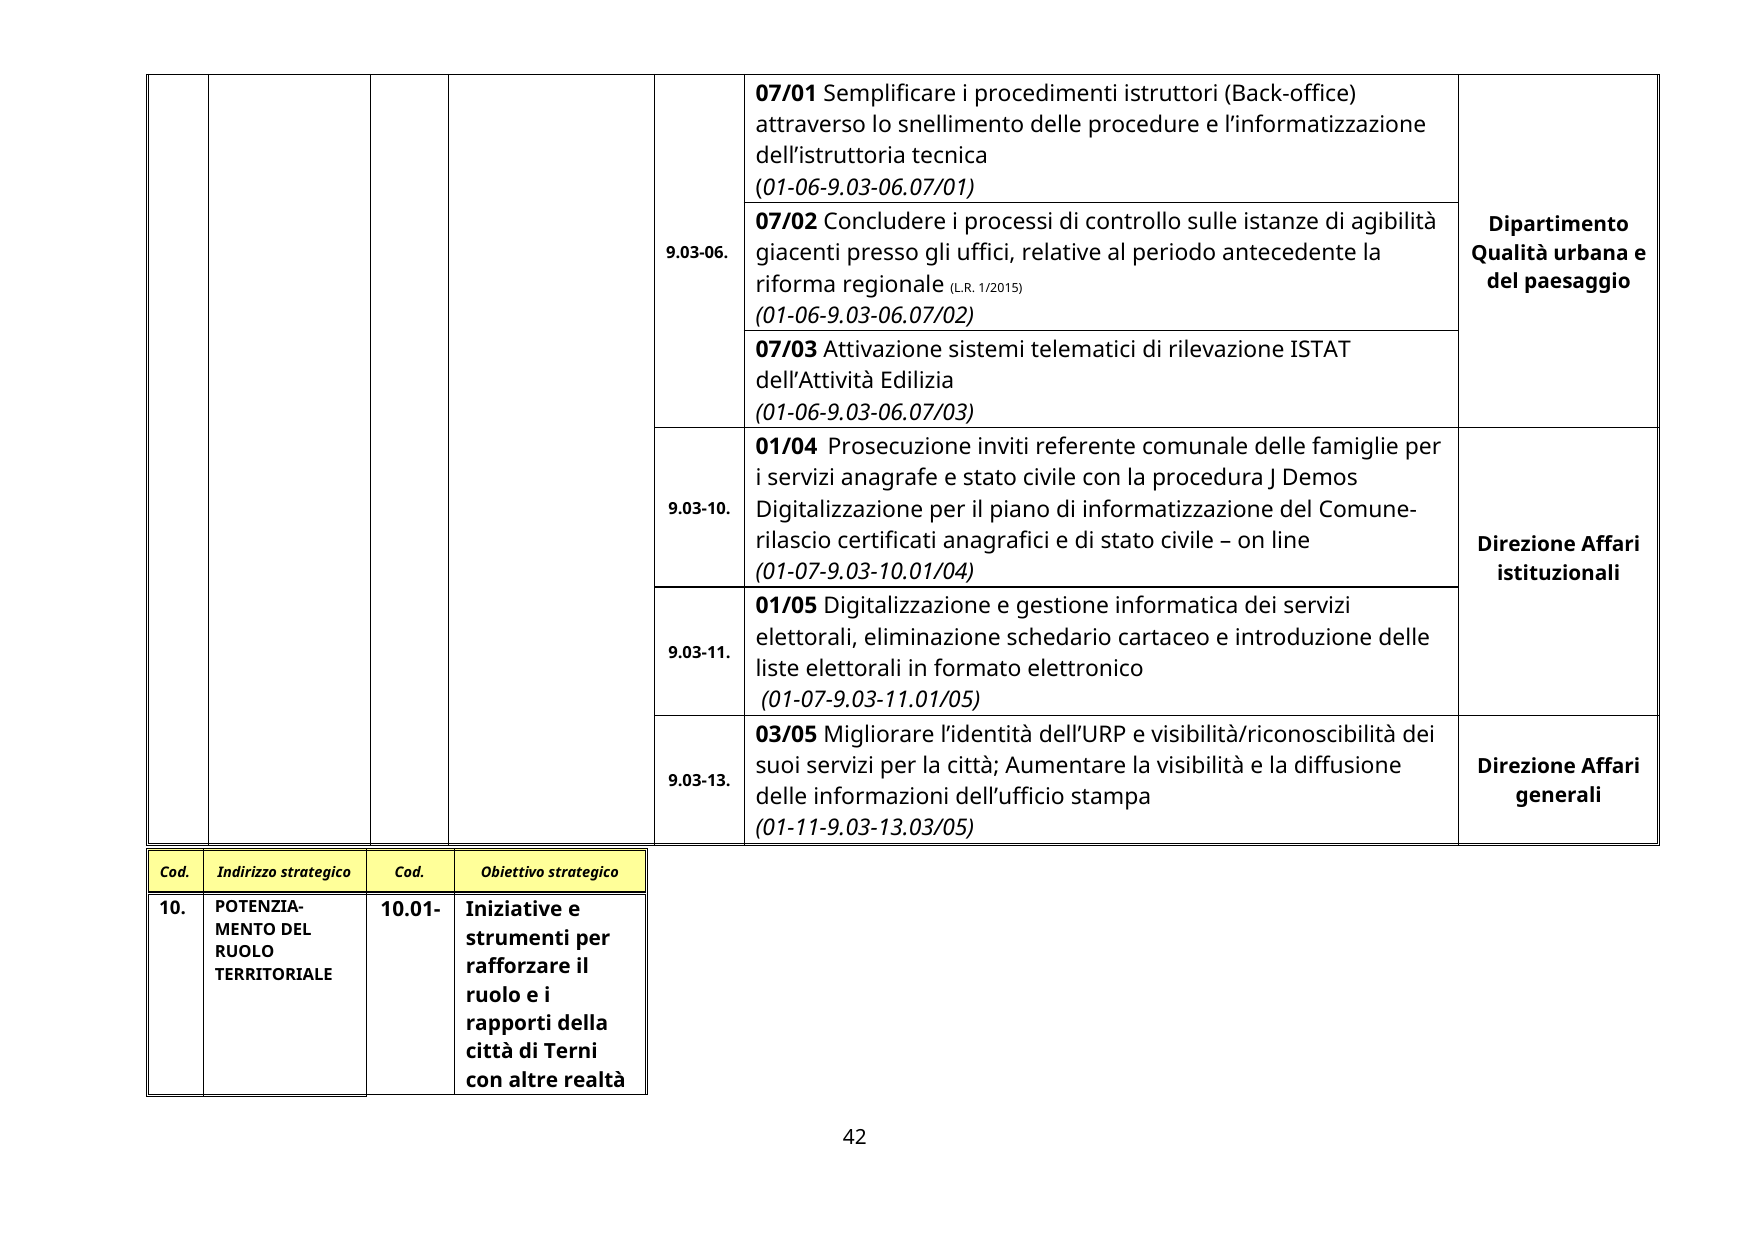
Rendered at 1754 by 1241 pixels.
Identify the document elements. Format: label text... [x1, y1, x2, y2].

table_cell [449, 75, 654, 843]
table_cell [149, 75, 208, 843]
table_header Cod. [367, 851, 454, 891]
table_cell 10. [149, 895, 203, 1093]
table_cell 9.03-06. [655, 75, 744, 427]
table_cell Direzione Affari istituzionali [1459, 428, 1657, 714]
table_cell 10.01- [367, 895, 454, 1093]
table_cell 07/02 Concludere i processi di controllo sulle istanze di agibilità giacenti presso gli uffici, relative al periodo antecedente la riforma regionale (L.R. 1/2015) (01-06-9.03-06.07/02) [745, 203, 1458, 330]
table_cell Dipartimento Qualità urbana e del paesaggio [1459, 75, 1657, 427]
table_cell 07/01 Semplificare i procedimenti istruttori (Back-office) attraverso lo snellimento delle procedure e l’informatizzazione dell’istruttoria tecnica (01-06-9.03-06.07/01) [745, 75, 1458, 202]
table_header Cod. [149, 851, 203, 891]
table_cell 9.03-13. [655, 716, 744, 843]
table_cell 01/04 Prosecuzione inviti referente comunale delle famiglie per i servizi anagrafe e stato civile con la procedura J Demos Digitalizzazione per il piano di informatizzazione del Comune- rilascio certificati anagrafici e di stato civile – on line (01-07-9.03-10.01/04) [745, 428, 1458, 586]
table_cell Direzione Affari generali [1459, 716, 1657, 843]
table_cell 07/03 Attivazione sistemi telematici di rilevazione ISTAT dell’Attività Edilizia (01-06-9.03-06.07/03) [745, 331, 1458, 427]
table_cell [371, 75, 448, 843]
table_header Indirizzo strategico [204, 851, 366, 891]
table_header Obiettivo strategico [455, 851, 645, 891]
table_cell Iniziative e strumenti per rafforzare il ruolo e i rapporti della città di Terni con altre realtà [455, 895, 645, 1093]
table_cell 9.03-11. [655, 588, 744, 714]
table_cell 01/05 Digitalizzazione e gestione informatica dei servizi elettorali, eliminazione schedario cartaceo e introduzione delle liste elettorali in formato elettronico (01-07-9.03-11.01/05) [745, 588, 1458, 714]
table_cell 03/05 Migliorare l’identità dell’URP e visibilità/riconoscibilità dei suoi servizi per la città; Aumentare la visibilità e la diffusione delle informazioni dell’ufficio stampa (01-11-9.03-13.03/05) [745, 716, 1458, 843]
table_cell 9.03-10. [655, 428, 744, 586]
table_cell [209, 75, 370, 843]
table_cell POTENZIA-MENTO DEL RUOLO TERRITORIALE [204, 895, 366, 1093]
